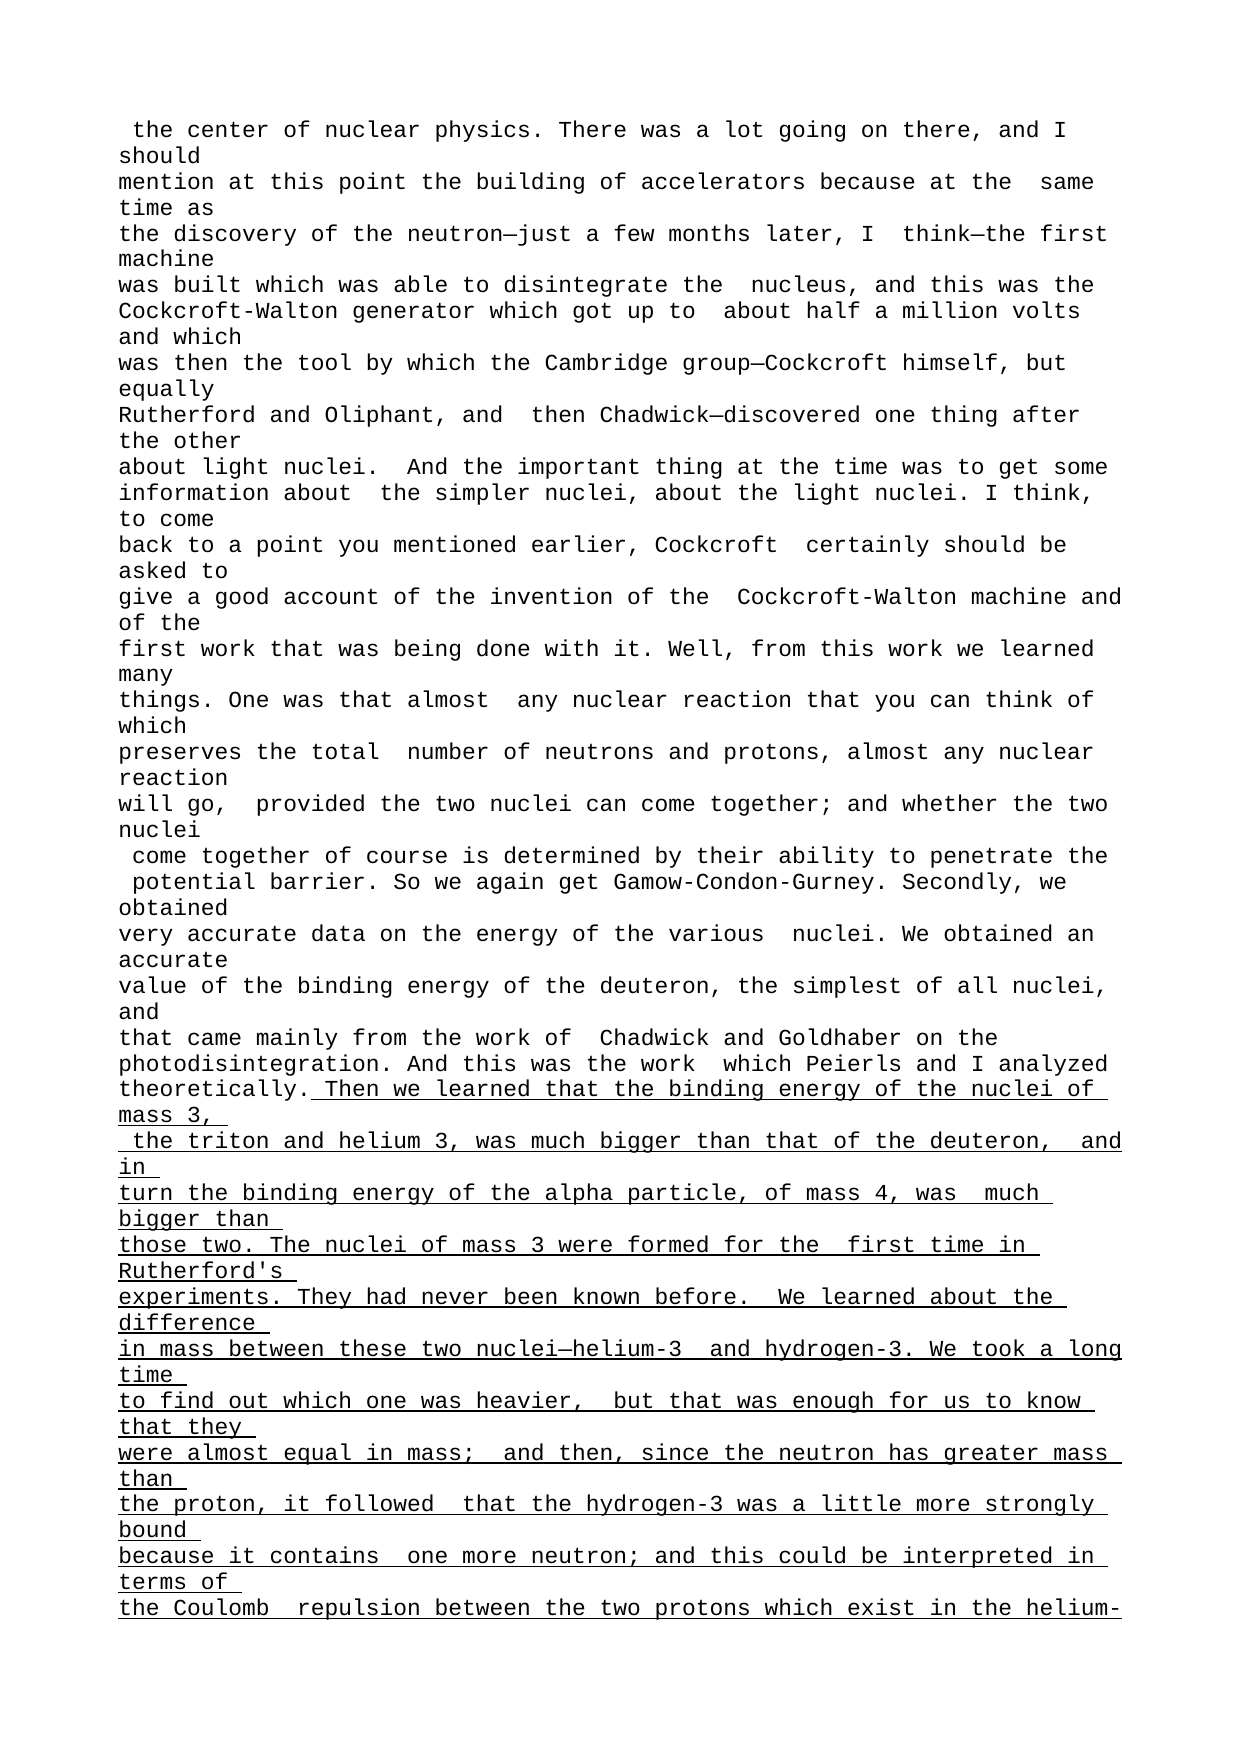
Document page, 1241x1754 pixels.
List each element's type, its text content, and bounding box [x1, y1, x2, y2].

text mention at this point the building of accelerators because at the same time as [118, 170, 1122, 222]
text Cockcroft-Walton generator which got up to about half a million volts and which [118, 300, 1122, 352]
text in mass between these two nuclei—helium-3 and hydrogen-3. We took a long [118, 1337, 1122, 1358]
text theoretically. Then we learned that the binding energy of the nuclei of mass 3, [118, 1078, 1122, 1130]
text will go, provided the two nuclei can come together; and whether the two nuclei [118, 792, 1122, 844]
text come together of course is determined by their ability to penetrate the [118, 844, 1122, 870]
text Rutherford and Oliphant, and then Chadwick—discovered one thing after the other [118, 403, 1122, 455]
text was then the tool by which the Cambridge group—Cockcroft himself, but equally [118, 352, 1122, 403]
text the proton, it followed that the hydrogen-3 was a little more strongly bound [118, 1493, 1122, 1545]
text preserves the total number of neutrons and protons, almost any nuclear reaction [118, 741, 1122, 792]
text the triton and helium 3, was much bigger than that of the deuteron, and [118, 1130, 1122, 1151]
text the Coulomb repulsion between the two protons which exist in the helium- [118, 1597, 1122, 1618]
text because it contains one more neutron; and this could be interpreted in terms of [118, 1545, 1122, 1597]
text very accurate data on the energy of the various nuclei. We obtained an accurate [118, 922, 1122, 974]
text that came mainly from the work of Chadwick and Goldhaber on the [118, 1026, 1122, 1052]
text than [118, 1464, 1122, 1493]
text in [118, 1152, 1122, 1182]
text experiments. They had never been known before. We learned about the difference [118, 1285, 1122, 1337]
text give a good account of the invention of the Cockcroft-Walton machine and of the [118, 585, 1122, 637]
text turn the binding energy of the alpha particle, of mass 4, was much bigger than [118, 1182, 1122, 1233]
text were almost equal in mass; and then, since the neutron has greater mass [118, 1441, 1122, 1462]
text back to a point you mentioned earlier, Cockcroft certainly should be asked to [118, 533, 1122, 585]
text information about the simpler nuclei, about the light nuclei. I think, to come [118, 481, 1122, 533]
text was built which was able to disintegrate the nucleus, and this was the [118, 274, 1122, 300]
text to find out which one was heavier, but that was enough for us to know that they [118, 1389, 1122, 1441]
text the discovery of the neutron—just a few months later, I think—the first machine [118, 222, 1122, 274]
text first work that was being done with it. Well, from this work we learned many [118, 637, 1122, 689]
text those two. The nuclei of mass 3 were formed for the first time in Rutherford's [118, 1233, 1122, 1285]
text potential barrier. So we again get Gamow-Condon-Gurney. Secondly, we obtained [118, 870, 1122, 922]
text about light nuclei. And the important thing at the time was to get some [118, 455, 1122, 481]
text photodisintegration. And this was the work which Peierls and I analyzed [118, 1052, 1122, 1078]
text things. One was that almost any nuclear reaction that you can think of which [118, 689, 1122, 741]
text time [118, 1360, 1122, 1389]
text value of the binding energy of the deuteron, the simplest of all nuclei, and [118, 974, 1122, 1026]
text the center of nuclear physics. There was a lot going on there, and I should [118, 118, 1122, 170]
